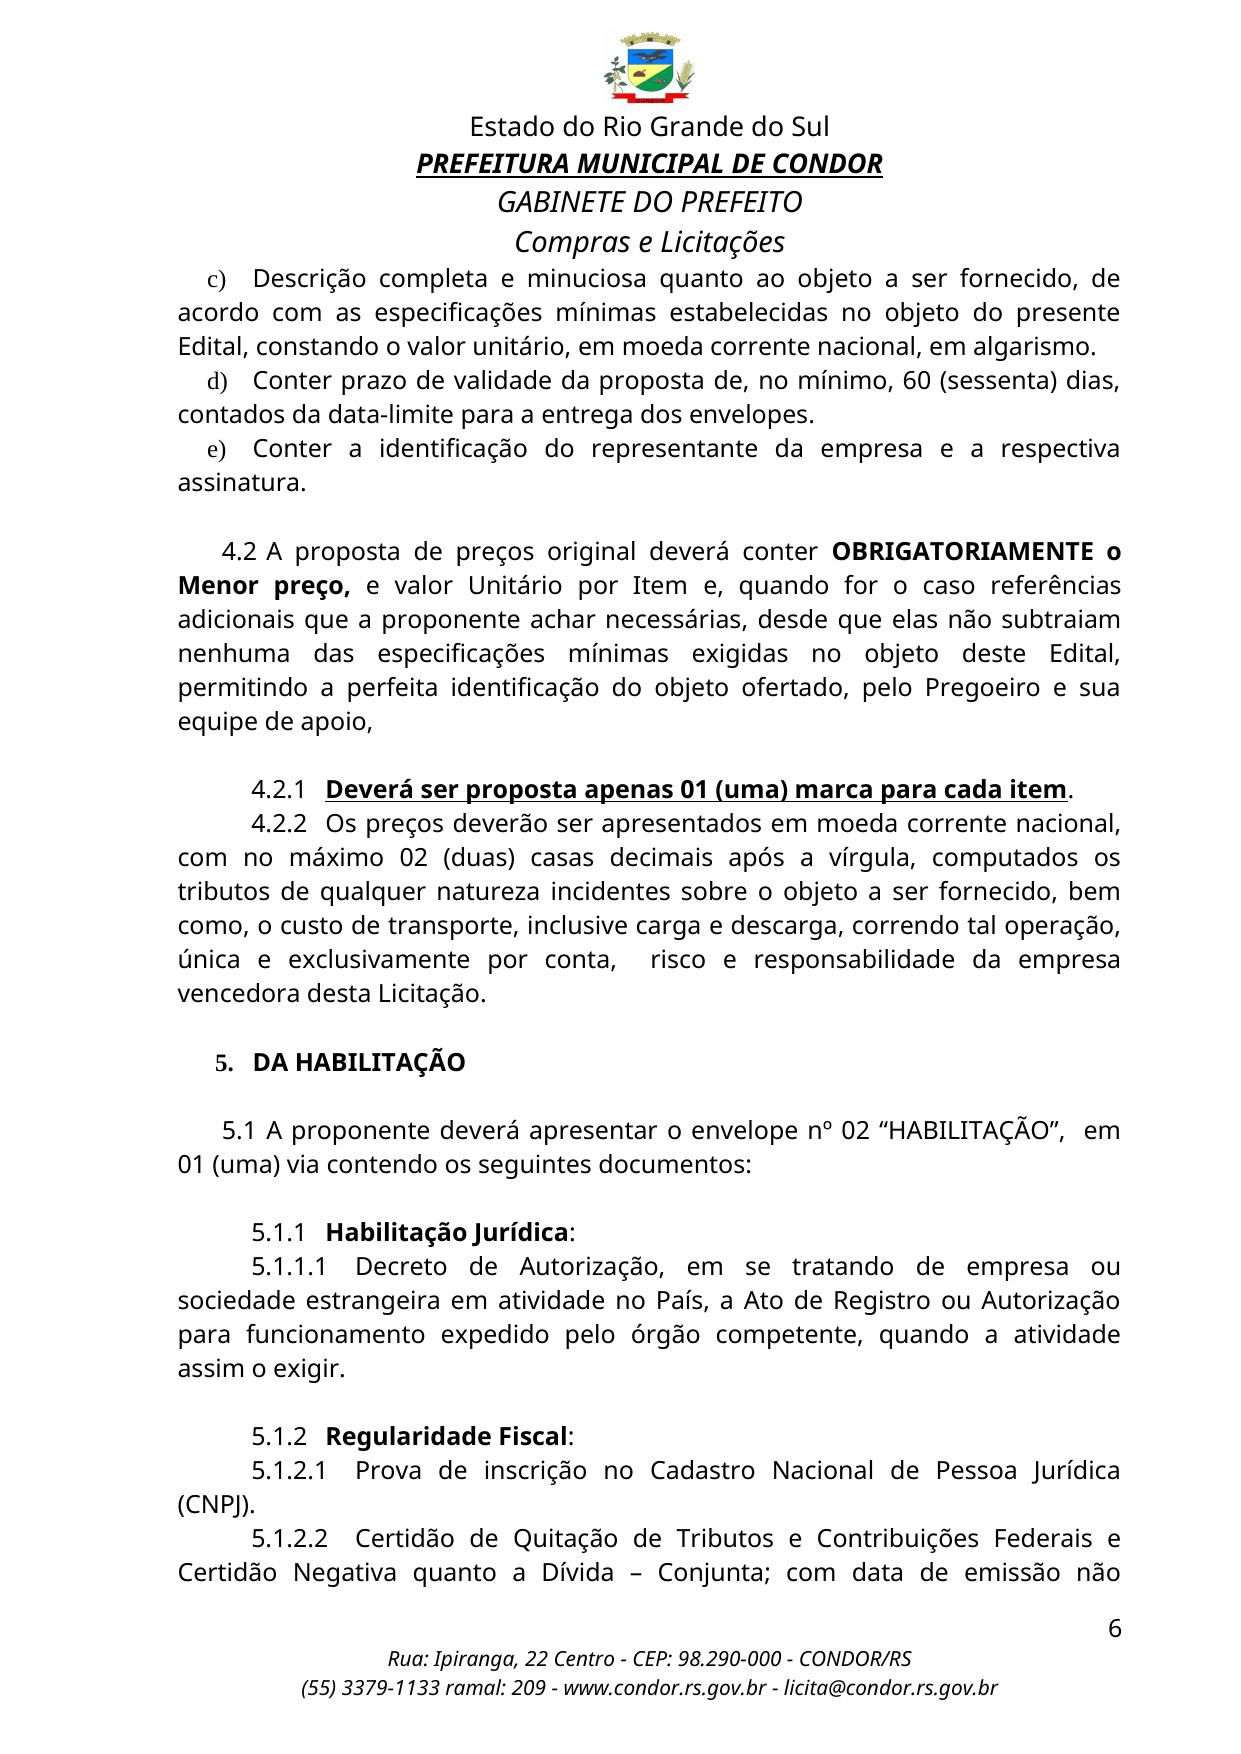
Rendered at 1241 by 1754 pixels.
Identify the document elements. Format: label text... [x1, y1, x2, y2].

list A proposta de preços original deverá conter OBRIGATORIAMENTE o Menor preço, e valor Unitário por Item e, quando for o caso referências adicionais que a proponente achar necessárias, desde que elas não subtraiam nenhuma das especificações mínimas exigidas no objeto deste Edital, permitindo a perfeita identificação do objeto ofertado, pelo Pregoeiro e sua equipe de apoio, [177, 533, 1122, 738]
picture [602, 29, 698, 108]
list Descrição completa e minuciosa quanto ao objeto a ser fornecido, de acordo com as especificações mínimas estabelecidas no objeto do presente Edital, constando o valor unitário, em moeda corrente nacional, em algarismo. [177, 261, 1122, 363]
list Conter prazo de validade da proposta de, no mínimo, 60 (sessenta) dias, contados da data-limite para a entrega dos envelopes. [177, 363, 1122, 431]
list Regularidade Fiscal: [251, 1419, 1122, 1453]
list Os preços deverão ser apresentados em moeda corrente nacional, com no máximo 02 (duas) casas decimais após a vírgula, computados os tributos de qualquer natureza incidentes sobre o objeto a ser fornecido, bem como, o custo de transporte, inclusive carga e descarga, correndo tal operação, única e exclusivamente por conta, risco e responsabilidade da empresa vencedora desta Licitação. [177, 806, 1122, 1010]
list Deverá ser proposta apenas 01 (uma) marca para cada item. [177, 772, 1122, 806]
list Certidão de Quitação de Tributos e Contribuições Federais e Certidão Negativa quanto a Dívida – Conjunta; com data de emissão não [177, 1521, 1122, 1589]
list Conter a identificação do representante da empresa e a respectiva assinatura. [177, 431, 1122, 499]
list Habilitação Jurídica: [251, 1214, 1122, 1248]
list Prova de inscrição no Cadastro Nacional de Pessoa Jurídica (CNPJ). [177, 1453, 1122, 1521]
list DA HABILITAÇÃO [215, 1044, 1122, 1078]
list Decreto de Autorização, em se tratando de empresa ou sociedade estrangeira em atividade no País, a Ato de Registro ou Autorização para funcionamento expedido pelo órgão competente, quando a atividade assim o exigir. [177, 1248, 1122, 1385]
list A proponente deverá apresentar o envelope nº 02 “HABILITAÇÃO”, em 01 (uma) via contendo os seguintes documentos: [177, 1112, 1122, 1180]
